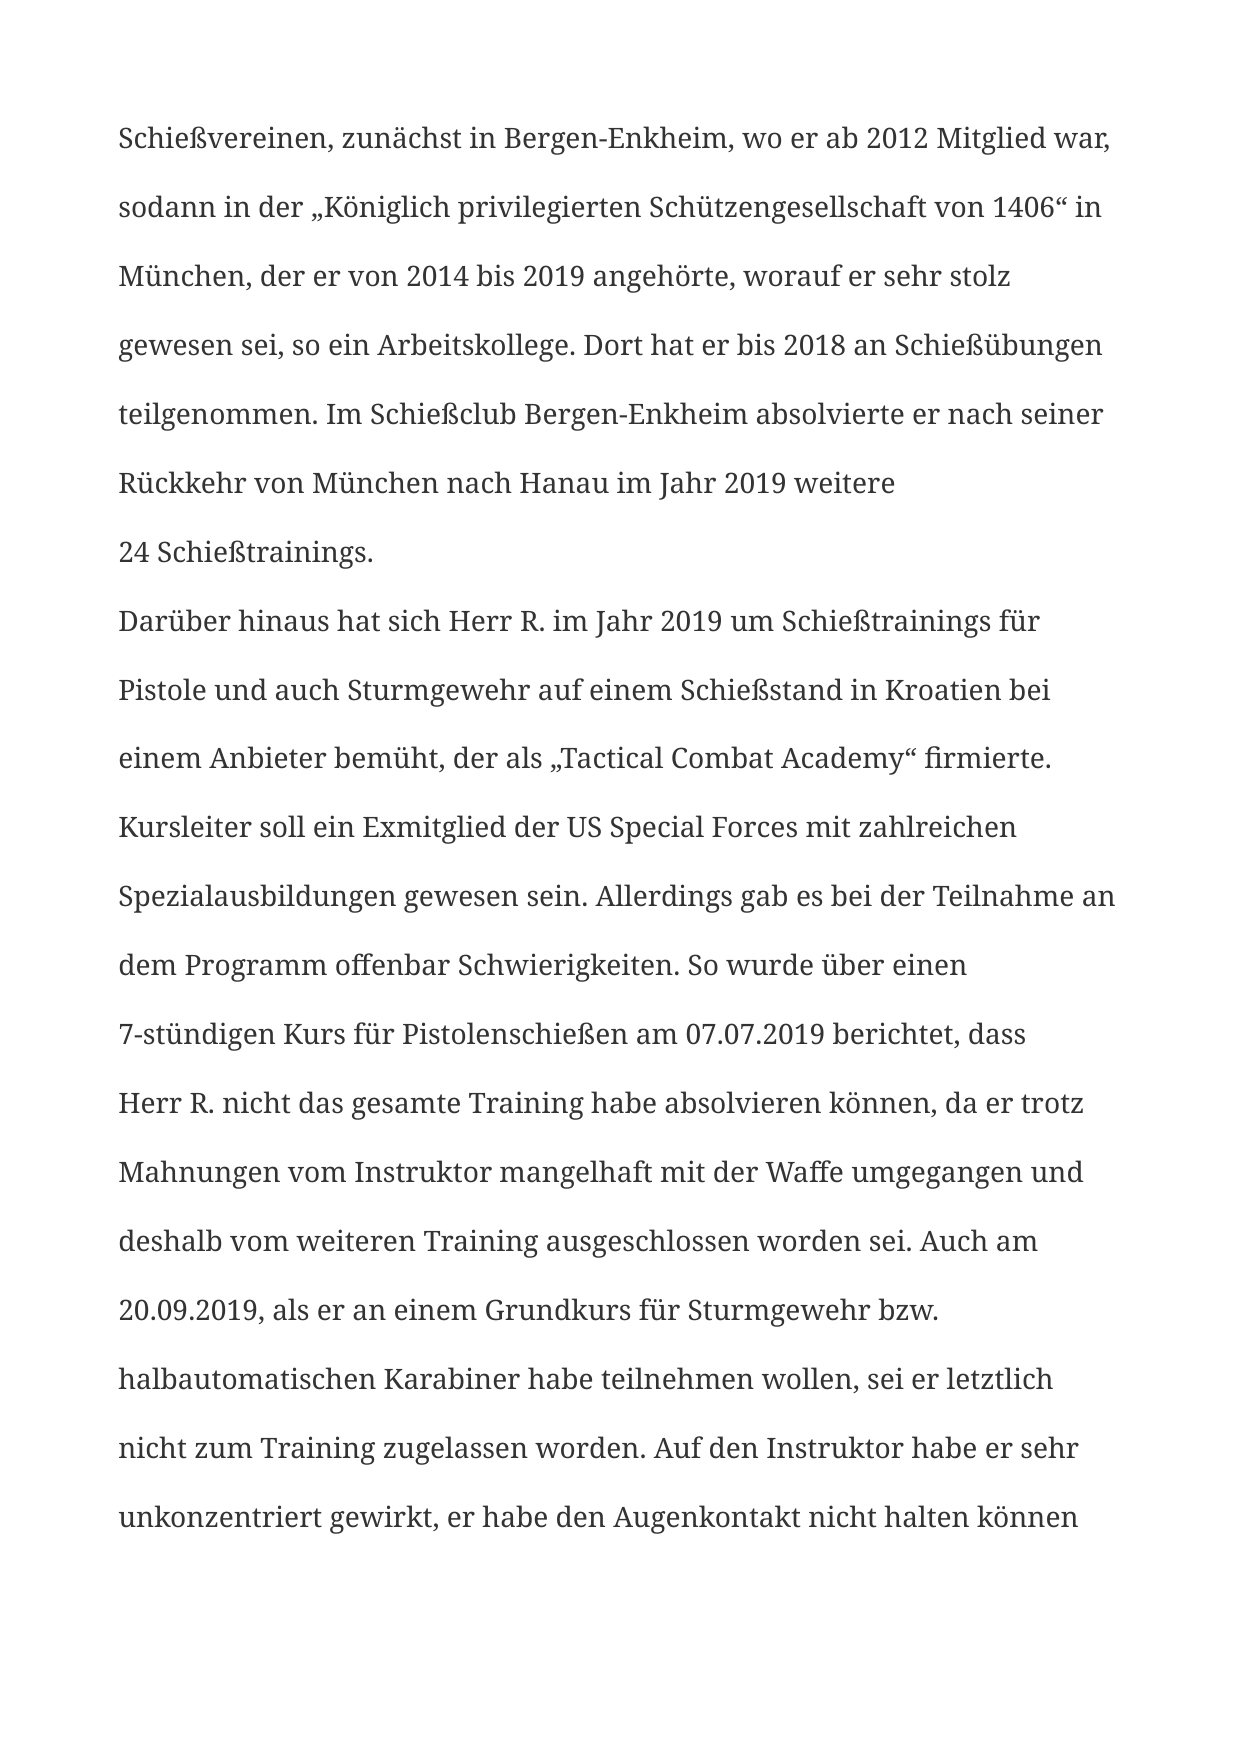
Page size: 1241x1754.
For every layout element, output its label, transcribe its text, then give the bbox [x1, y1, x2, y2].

text Schießvereinen, zunächst in Bergen-Enkheim, wo er ab 2012 Mitglied war, sodann in der „Königlich privilegierten Schützengesellschaft von 1406“ in München, der er von 2014 bis 2019 angehörte, worauf er sehr stolz gewesen sei, so ein Arbeitskollege. Dort hat er bis 2018 an Schießübungen teilgenommen. Im Schießclub Bergen-Enkheim absolvierte er nach seiner Rückkehr von München nach Hanau im Jahr 2019 weitere 24 Schießtrainings. [118, 118, 1122, 570]
text Darüber hinaus hat sich Herr R. im Jahr 2019 um Schießtrainings für Pistole und auch Sturmgewehr auf einem Schießstand in Kroatien bei einem Anbieter bemüht, der als „Tactical Combat Academy“ firmierte. Kursleiter soll ein Exmitglied der US Special Forces mit zahlreichen Spezialausbildungen gewesen sein. Allerdings gab es bei der Teilnahme an dem Programm offenbar Schwierigkeiten. So wurde über einen 7‑stündigen Kurs für Pistolenschießen am 07.07.2019 berichtet, dass Herr R. nicht das gesamte Training habe absolvieren können, da er trotz Mahnungen vom Instruktor mangelhaft mit der Waffe umgegangen und deshalb vom weiteren Training ausgeschlossen worden sei. Auch am 20.09.2019, als er an einem Grundkurs für Sturmgewehr bzw. halbautomatischen Karabiner habe teilnehmen wollen, sei er letztlich nicht zum Training zugelassen worden. Auf den Instruktor habe er sehr unkonzentriert gewirkt, er habe den Augenkontakt nicht halten können [118, 601, 1122, 1536]
